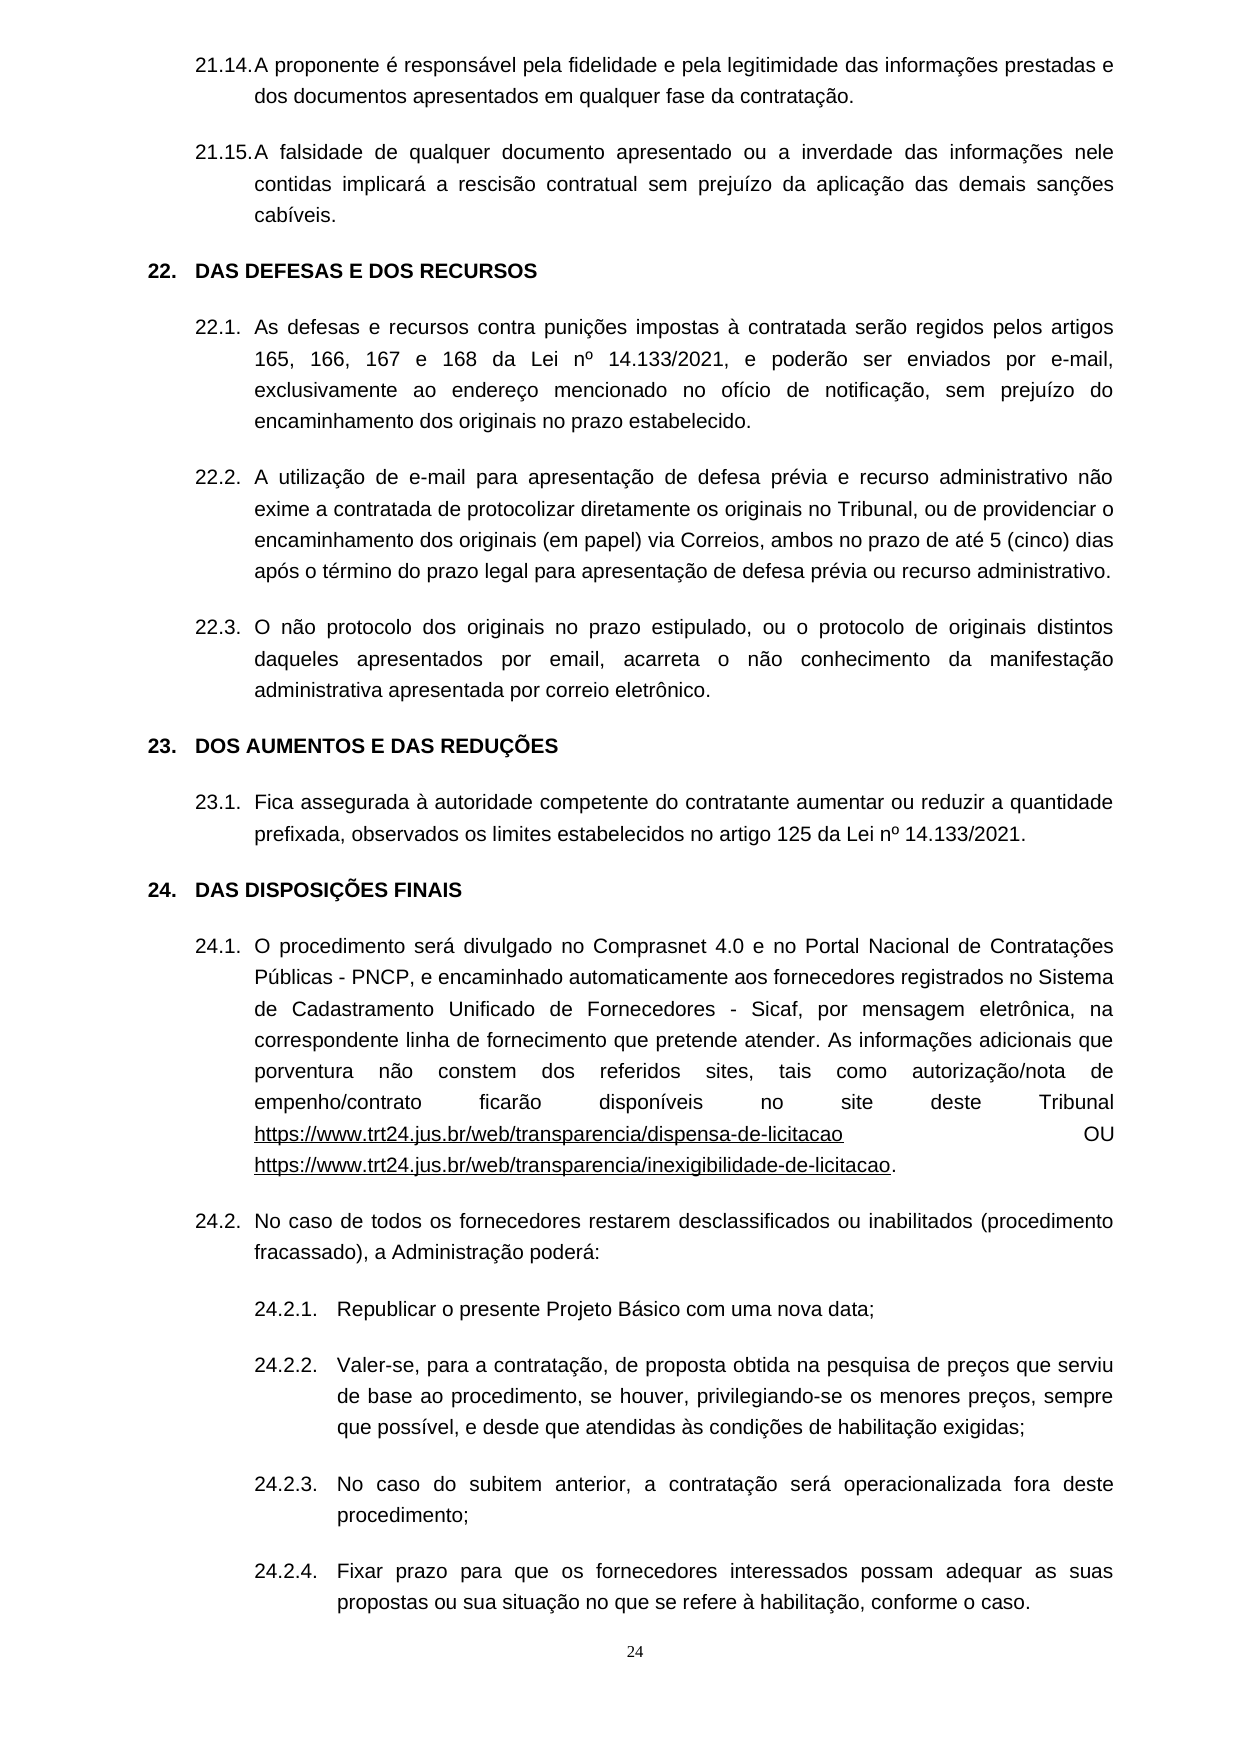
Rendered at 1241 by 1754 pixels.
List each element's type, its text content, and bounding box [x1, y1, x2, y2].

list DAS DEFESAS E DOS RECURSOS [148, 253, 1115, 285]
list A falsidade de qualquer documento apresentado ou a inverdade das informações nele contidas implicará a rescisão contratual sem prejuízo da aplicação das demais sanções cabíveis. [195, 135, 1115, 228]
list Republicar o presente Projeto Básico com uma nova data; [254, 1291, 1115, 1322]
list No caso do subitem anterior, a contratação será operacionalizada fora deste procedimento; [254, 1466, 1115, 1528]
list A proponente é responsável pela fidelidade e pela legitimidade das informações prestadas e dos documentos apresentados em qualquer fase da contratação. [195, 47, 1115, 110]
list Valer-se, para a contratação, de proposta obtida na pesquisa de preços que serviu de base ao procedimento, se houver, privilegiando-se os menores preços, sempre que possível, e desde que atendidas às condições de habilitação exigidas; [254, 1347, 1115, 1441]
list Fixar prazo para que os fornecedores interessados possam adequar as suas propostas ou sua situação no que se refere à habilitação, conforme o caso. [254, 1553, 1115, 1616]
list O procedimento será divulgado no Comprasnet 4.0 e no Portal Nacional de Contratações Públicas - PNCP, e encaminhado automaticamente aos fornecedores registrados no Sistema de Cadastramento Unificado de Fornecedores - Sicaf, por mensagem eletrônica, na correspondente linha de fornecimento que pretende atender. As informações adicionais que porventura não constem dos referidos sites, tais como autorização/nota de empenho/contrato ficarão disponíveis no site deste Tribunal https://www.trt24.jus.br/web/transparencia/dispensa-de-licitacao OU https://www.trt24.jus.br/web/transparencia/inexigibilidade-de-licitacao. [195, 928, 1115, 1178]
list A utilização de e-mail para apresentação de defesa prévia e recurso administrativo não exime a contratada de protocolizar diretamente os originais no Tribunal, ou de providenciar o encaminhamento dos originais (em papel) via Correios, ambos no prazo de até 5 (cinco) dias após o término do prazo legal para apresentação de defesa prévia ou recurso administrativo. [195, 460, 1115, 585]
list O não protocolo dos originais no prazo estipulado, ou o protocolo de originais distintos daqueles apresentados por email, acarreta o não conhecimento da manifestação administrativa apresentada por correio eletrônico. [195, 610, 1115, 703]
list DAS DISPOSIÇÕES FINAIS [148, 872, 1115, 903]
list Fica assegurada à autoridade competente do contratante aumentar ou reduzir a quantidade prefixada, observados os limites estabelecidos no artigo 125 da Lei nº 14.133/2021. [195, 785, 1115, 847]
list As defesas e recursos contra punições impostas à contratada serão regidos pelos artigos 165, 166, 167 e 168 da Lei nº 14.133/2021, e poderão ser enviados por e-mail, exclusivamente ao endereço mencionado no ofício de notificação, sem prejuízo do encaminhamento dos originais no prazo estabelecido. [195, 310, 1115, 435]
list DOS AUMENTOS E DAS REDUÇÕES [148, 728, 1115, 760]
list No caso de todos os fornecedores restarem desclassificados ou inabilitados (procedimento fracassado), a Administração poderá: [195, 1203, 1115, 1266]
